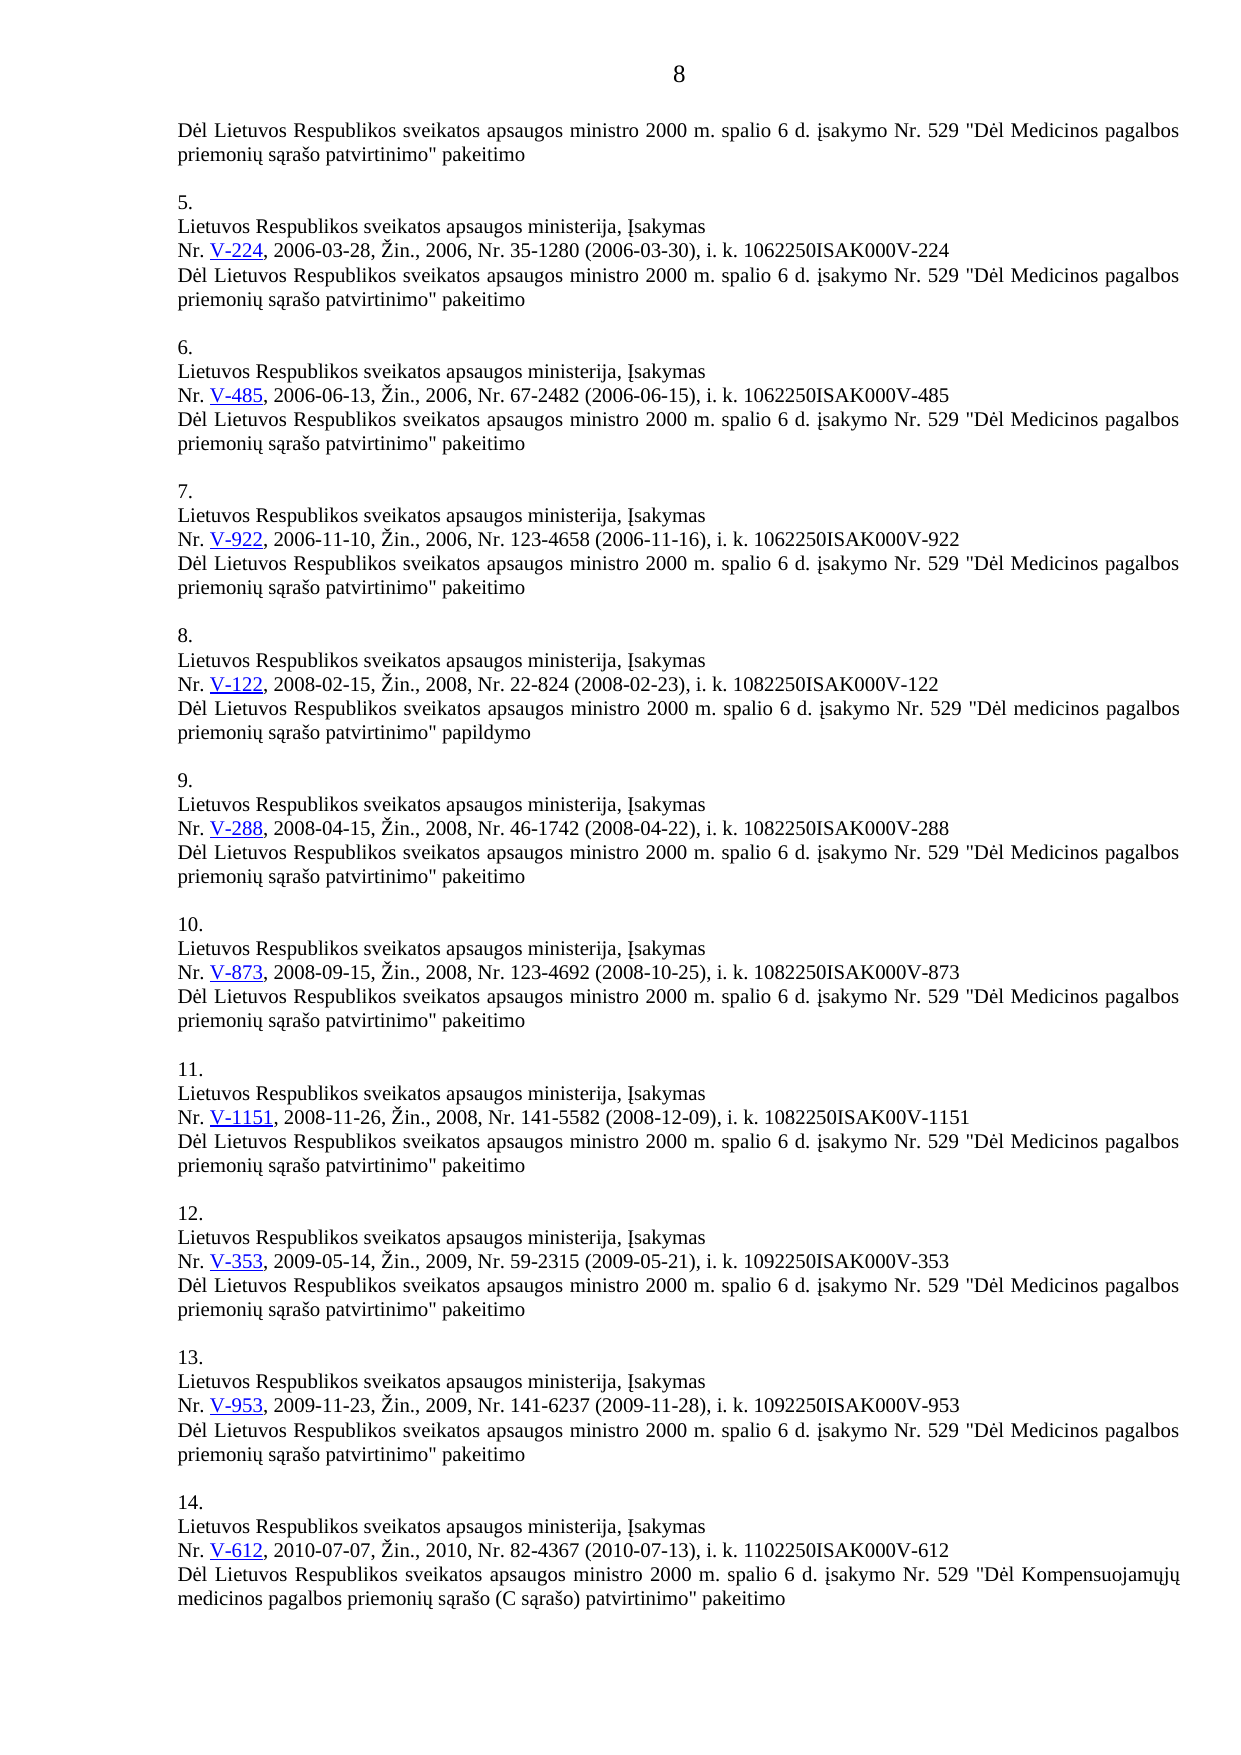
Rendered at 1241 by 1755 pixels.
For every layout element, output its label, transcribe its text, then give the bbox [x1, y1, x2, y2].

text Nr. V-873, 2008-09-15, Žin., 2008, Nr. 123-4692 (2008-10-25), i. k. 1082250ISAK000V-873 [177, 960, 1181, 984]
text Dėl Lietuvos Respublikos sveikatos apsaugos ministro 2000 m. spalio 6 d. įsakymo Nr. 529 "Dėl Medicinos pagalbos priemonių sąrašo patvirtinimo" pakeitimo [177, 118, 1181, 166]
text Dėl Lietuvos Respublikos sveikatos apsaugos ministro 2000 m. spalio 6 d. įsakymo Nr. 529 "Dėl Medicinos pagalbos priemonių sąrašo patvirtinimo" pakeitimo [177, 262, 1181, 311]
text Nr. V-485, 2006-06-13, Žin., 2006, Nr. 67-2482 (2006-06-15), i. k. 1062250ISAK000V-485 [177, 383, 1181, 407]
text Dėl Lietuvos Respublikos sveikatos apsaugos ministro 2000 m. spalio 6 d. įsakymo Nr. 529 "Dėl medicinos pagalbos priemonių sąrašo patvirtinimo" papildymo [177, 696, 1181, 744]
text Dėl Lietuvos Respublikos sveikatos apsaugos ministro 2000 m. spalio 6 d. įsakymo Nr. 529 "Dėl Medicinos pagalbos priemonių sąrašo patvirtinimo" pakeitimo [177, 984, 1181, 1032]
text 11. [177, 1057, 1181, 1081]
text Dėl Lietuvos Respublikos sveikatos apsaugos ministro 2000 m. spalio 6 d. įsakymo Nr. 529 "Dėl Medicinos pagalbos priemonių sąrašo patvirtinimo" pakeitimo [177, 1273, 1181, 1321]
text Nr. V-224, 2006-03-28, Žin., 2006, Nr. 35-1280 (2006-03-30), i. k. 1062250ISAK000V-224 [177, 238, 1181, 262]
text Nr. V-1151, 2008-11-26, Žin., 2008, Nr. 141-5582 (2008-12-09), i. k. 1082250ISAK00V-1151 [177, 1105, 1181, 1129]
text Dėl Lietuvos Respublikos sveikatos apsaugos ministro 2000 m. spalio 6 d. įsakymo Nr. 529 "Dėl Medicinos pagalbos priemonių sąrašo patvirtinimo" pakeitimo [177, 840, 1181, 888]
text Lietuvos Respublikos sveikatos apsaugos ministerija, Įsakymas [177, 503, 1181, 527]
text Nr. V-922, 2006-11-10, Žin., 2006, Nr. 123-4658 (2006-11-16), i. k. 1062250ISAK000V-922 [177, 527, 1181, 551]
text 14. [177, 1490, 1181, 1514]
text Nr. V-353, 2009-05-14, Žin., 2009, Nr. 59-2315 (2009-05-21), i. k. 1092250ISAK000V-353 [177, 1249, 1181, 1273]
text Lietuvos Respublikos sveikatos apsaugos ministerija, Įsakymas [177, 214, 1181, 238]
text Nr. V-288, 2008-04-15, Žin., 2008, Nr. 46-1742 (2008-04-22), i. k. 1082250ISAK000V-288 [177, 816, 1181, 840]
text 10. [177, 912, 1181, 936]
text 5. [177, 190, 1181, 214]
text Lietuvos Respublikos sveikatos apsaugos ministerija, Įsakymas [177, 792, 1181, 816]
text 7. [177, 479, 1181, 503]
text Lietuvos Respublikos sveikatos apsaugos ministerija, Įsakymas [177, 1081, 1181, 1105]
text Dėl Lietuvos Respublikos sveikatos apsaugos ministro 2000 m. spalio 6 d. įsakymo Nr. 529 "Dėl Medicinos pagalbos priemonių sąrašo patvirtinimo" pakeitimo [177, 551, 1181, 599]
text Lietuvos Respublikos sveikatos apsaugos ministerija, Įsakymas [177, 936, 1181, 960]
text Dėl Lietuvos Respublikos sveikatos apsaugos ministro 2000 m. spalio 6 d. įsakymo Nr. 529 "Dėl Kompensuojamųjų medicinos pagalbos priemonių sąrašo (C sąrašo) patvirtinimo" pakeitimo [177, 1562, 1181, 1610]
text Nr. V-122, 2008-02-15, Žin., 2008, Nr. 22-824 (2008-02-23), i. k. 1082250ISAK000V-122 [177, 672, 1181, 696]
text 13. [177, 1345, 1181, 1369]
text 12. [177, 1201, 1181, 1225]
text 9. [177, 768, 1181, 792]
text Dėl Lietuvos Respublikos sveikatos apsaugos ministro 2000 m. spalio 6 d. įsakymo Nr. 529 "Dėl Medicinos pagalbos priemonių sąrašo patvirtinimo" pakeitimo [177, 407, 1181, 455]
text Lietuvos Respublikos sveikatos apsaugos ministerija, Įsakymas [177, 1225, 1181, 1249]
text Lietuvos Respublikos sveikatos apsaugos ministerija, Įsakymas [177, 647, 1181, 672]
text Nr. V-953, 2009-11-23, Žin., 2009, Nr. 141-6237 (2009-11-28), i. k. 1092250ISAK000V-953 [177, 1393, 1181, 1417]
text 6. [177, 335, 1181, 359]
text 8. [177, 623, 1181, 647]
text Lietuvos Respublikos sveikatos apsaugos ministerija, Įsakymas [177, 1369, 1181, 1393]
text Nr. V-612, 2010-07-07, Žin., 2010, Nr. 82-4367 (2010-07-13), i. k. 1102250ISAK000V-612 [177, 1538, 1181, 1562]
text Lietuvos Respublikos sveikatos apsaugos ministerija, Įsakymas [177, 1514, 1181, 1538]
text Lietuvos Respublikos sveikatos apsaugos ministerija, Įsakymas [177, 359, 1181, 383]
text Dėl Lietuvos Respublikos sveikatos apsaugos ministro 2000 m. spalio 6 d. įsakymo Nr. 529 "Dėl Medicinos pagalbos priemonių sąrašo patvirtinimo" pakeitimo [177, 1129, 1181, 1177]
text Dėl Lietuvos Respublikos sveikatos apsaugos ministro 2000 m. spalio 6 d. įsakymo Nr. 529 "Dėl Medicinos pagalbos priemonių sąrašo patvirtinimo" pakeitimo [177, 1417, 1181, 1466]
